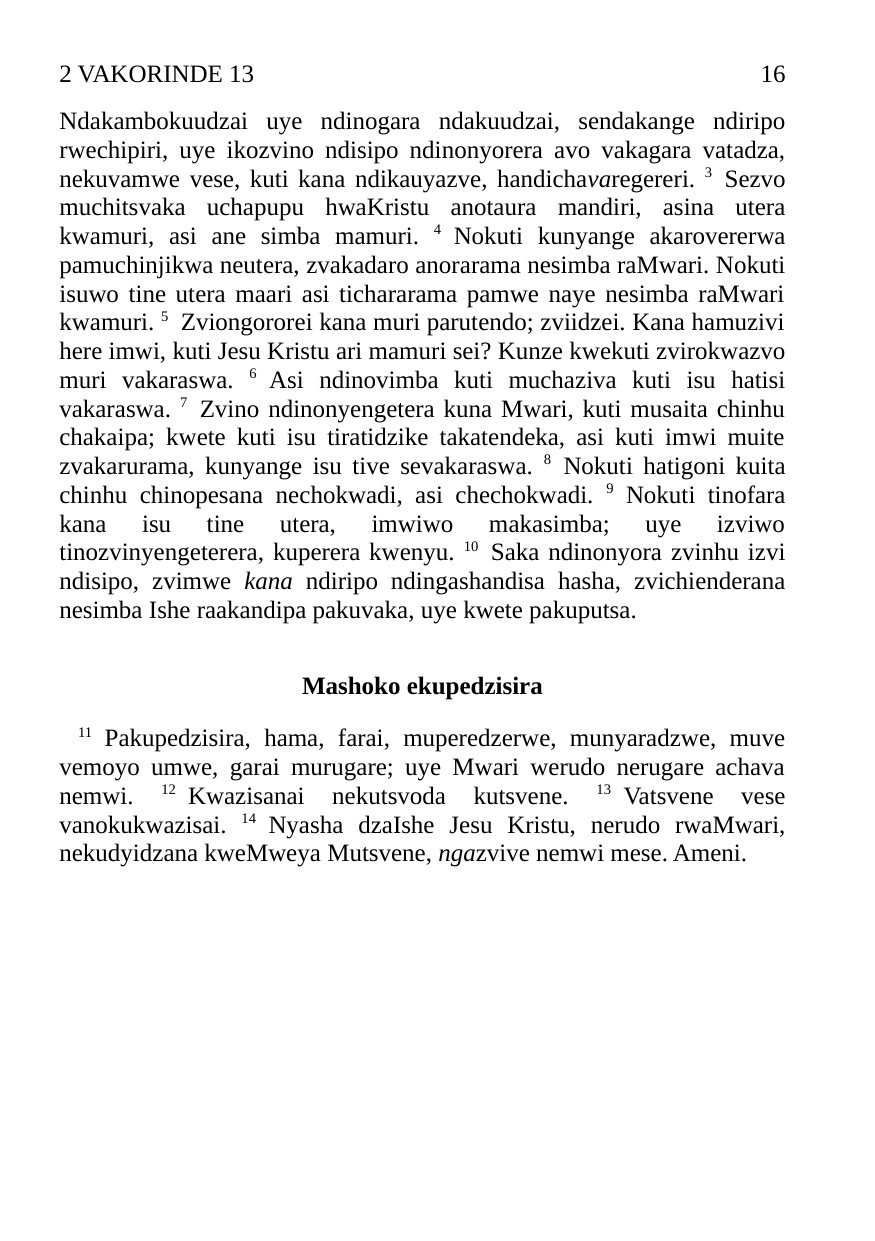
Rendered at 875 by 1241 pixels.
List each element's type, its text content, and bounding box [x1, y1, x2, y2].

text Ndakambokuudzai uye ndinogara ndakuudzai, sendakange ndiripo rwechipiri, uye ikozvino ndisipo ndinonyorera avo vakagara vatadza, nekuvamwe vese, kuti kana ndikauyazve, handichavaregereri. 3 Sezvo muchitsvaka uchapupu hwaKristu anotaura mandiri, asina utera kwamuri, asi ane simba mamuri. 4 Nokuti kunyange akarovererwa pamuchinjikwa neutera, zvakadaro anorarama nesimba raMwari. Nokuti isuwo tine utera maari asi tichararama pamwe naye nesimba raMwari kwamuri. 5 Zviongororei kana muri parutendo; zviidzei. Kana hamuzivi here imwi, kuti Jesu Kristu ari mamuri sei? Kunze kwekuti zvirokwazvo muri vakaraswa. 6 Asi ndinovimba kuti muchaziva kuti isu hatisi vakaraswa. 7 Zvino ndinonyengetera kuna Mwari, kuti musaita chinhu chakaipa; kwete kuti isu tiratidzike takatendeka, asi kuti imwi muite zvakarurama, kunyange isu tive sevakaraswa. 8 Nokuti hatigoni kuita chinhu chinopesana nechokwadi, asi chechokwadi. 9 Nokuti tinofara kana isu tine utera, imwiwo makasimba; uye izviwo tinozvinyengeterera, kuperera kwenyu. 10 Saka ndinonyora zvinhu izvi ndisipo, zvimwe kana ndiripo ndingashandisa hasha, zvichienderana nesimba Ishe raakandipa pakuvaka, uye kwete pakuputsa. [59, 106, 786, 624]
text 11 Pakupedzisira, hama, farai, muperedzerwe, munyaradzwe, muve vemoyo umwe, garai murugare; uye Mwari werudo nerugare achava nemwi. 12 Kwazisanai nekutsvoda kutsvene. 13 Vatsvene vese vanokukwazisai. 14 Nyasha dzaIshe Jesu Kristu, nerudo rwaMwari, nekudyidzana kweMweya Mutsvene, ngazvive nemwi mese. Ameni. [59, 723, 786, 867]
text Mashoko ekupedzisira [59, 671, 786, 700]
